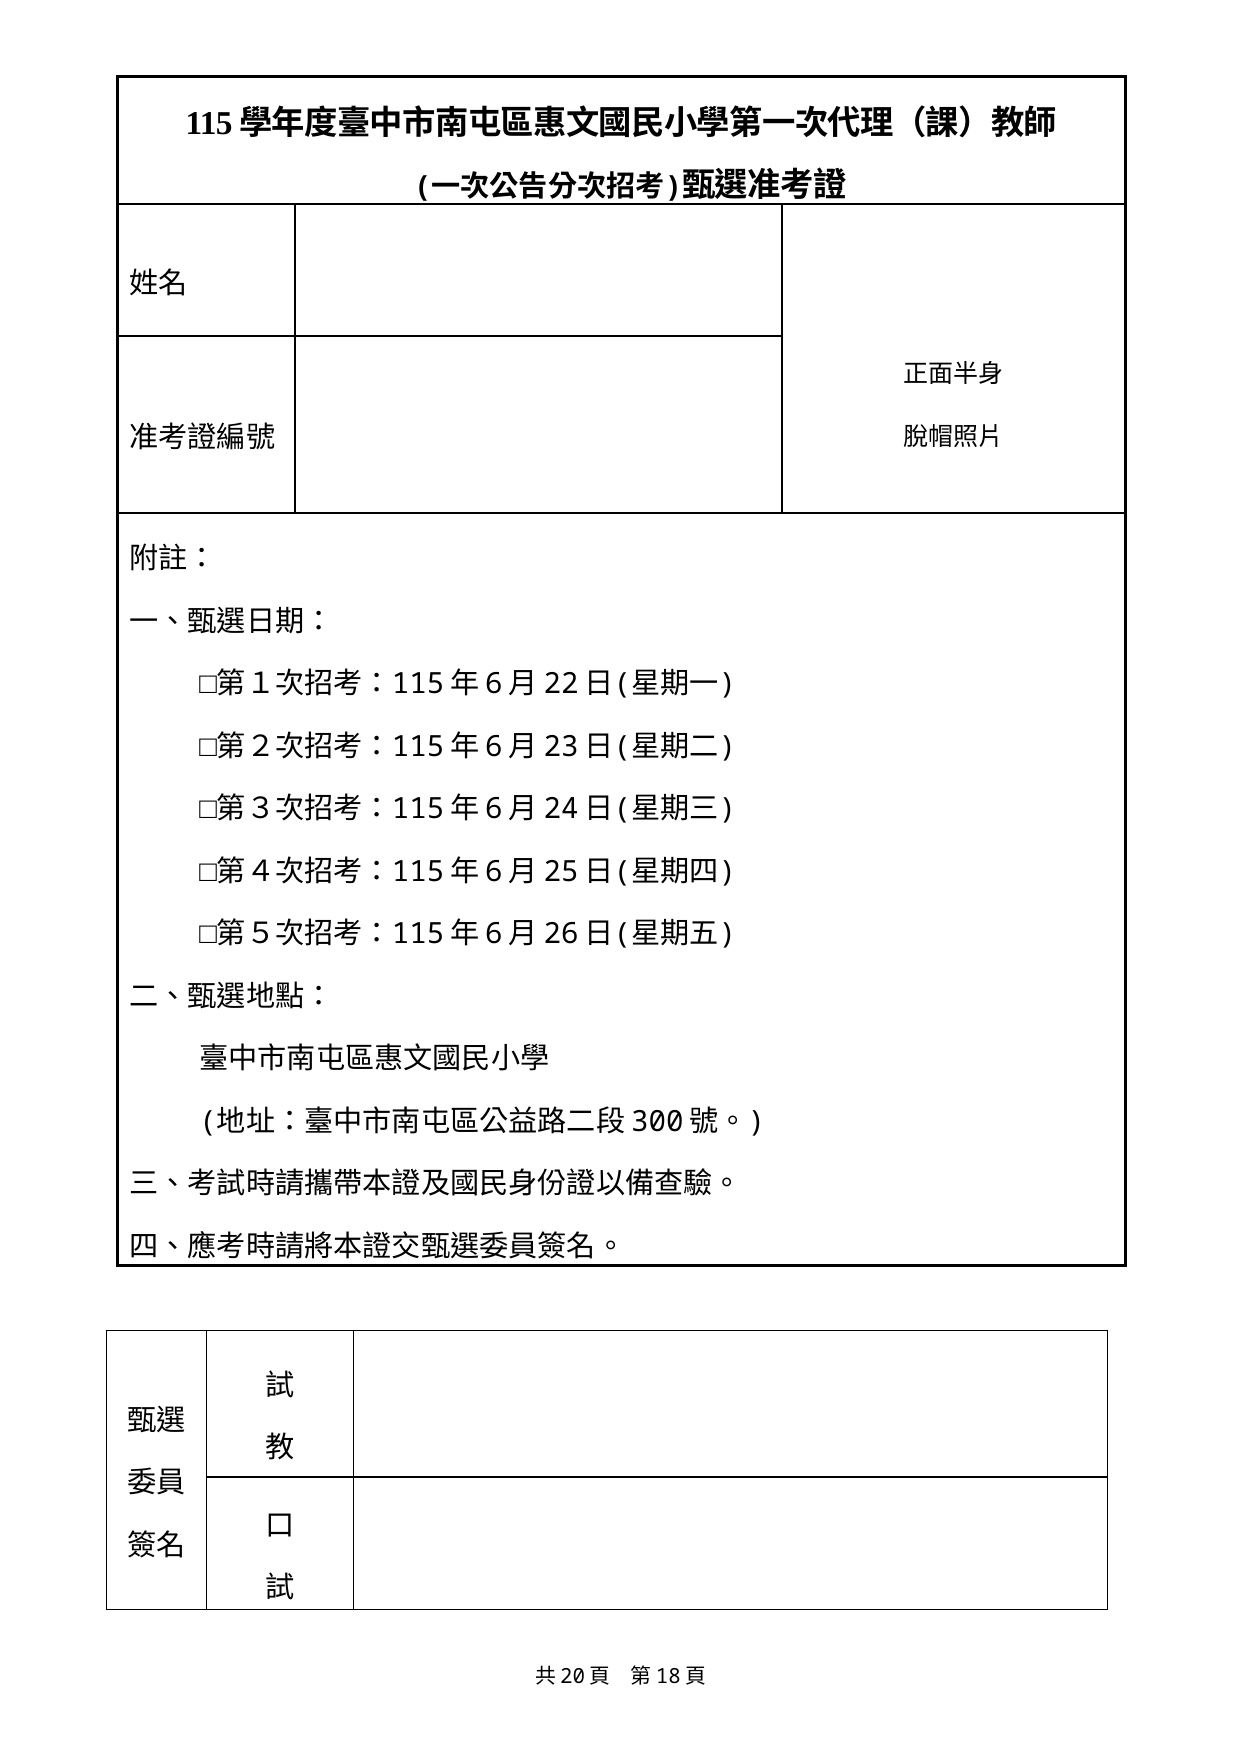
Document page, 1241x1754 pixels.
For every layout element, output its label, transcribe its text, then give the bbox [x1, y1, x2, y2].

table_cell [108, 203, 116, 335]
table_header [108, 75, 116, 203]
table_cell 准考證編號 [119, 337, 294, 512]
table_header 試 教 [207, 1331, 353, 1476]
table_cell [108, 335, 116, 512]
table_cell [108, 512, 116, 1264]
table_cell 姓名 [119, 205, 294, 335]
table_cell 口 試 [207, 1478, 353, 1609]
table_cell [354, 1478, 1107, 1609]
table_cell 附註： 一、甄選日期： □第１次招考：115年6月22日(星期一) □第２次招考：115年6月23日(星期二) □第３次招考：115年6月24日(星期三) □第４次招考：115年6月25日(星期四) □第５次招考：115年6月26日(星期五) 二、甄選地點： 臺中市南屯區惠文國民小學 (地址：臺中市南屯區公益路二段300號。) 三、考試時請攜帶本證及國民身份證以備查驗。 四、應考時請將本證交甄選委員簽名。 [119, 514, 1124, 1264]
table_header 甄選 委員 簽名 [107, 1331, 206, 1609]
table_cell [296, 337, 781, 512]
table_cell 正面半身 脫帽照片 [783, 205, 1124, 512]
table_header 115學年度臺中市南屯區惠文國民小學第一次代理（課）教師 (一次公告分次招考)甄選准考證 [119, 78, 1124, 203]
table_header [354, 1331, 1107, 1476]
table_cell [296, 205, 781, 335]
